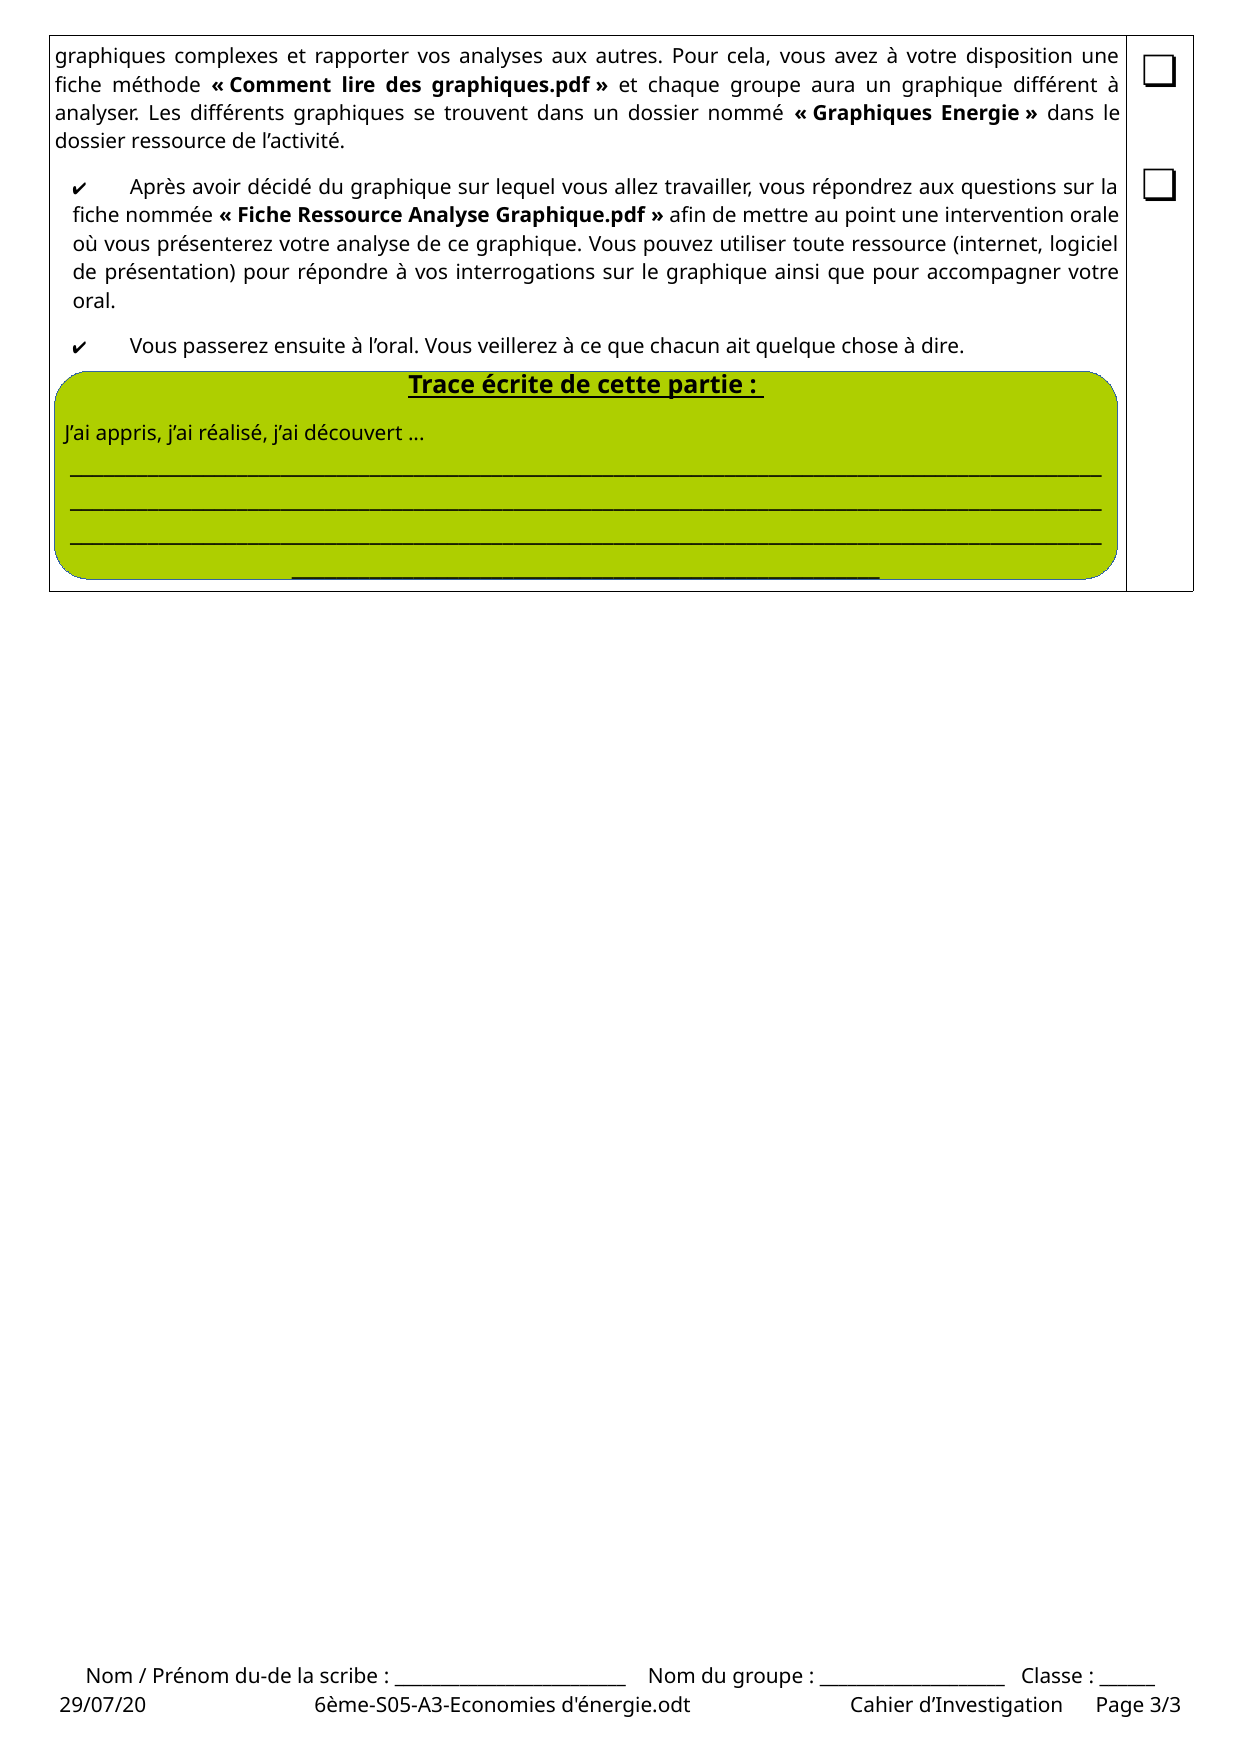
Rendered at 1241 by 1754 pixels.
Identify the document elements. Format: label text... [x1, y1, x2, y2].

table_cell 1°) Situation déclenchante : (durée : 20 minutes) Lors de l’activité précédente, nous avons appris à analyser le chemin de l’énergie dans un objet technique à travers la schématisation de sa chaîne d’énergie. Tous les objets du quotidien nous entourant peuvent ainsi être représentés et analysés ainsi. Qu’en est-il maintenant de leurs usages et surtout de leur consommation énergétique ? Faut-il surveiller notre consommation énergétique ? Pourquoi et comment ? © Bordas éditions Le tableau ci-contre présente différents types d’ampoules et permet de les comparer en fonction de différentes caractéristiques. En analysant ce tableau, expliquez pourquoi les ampoules à incandescence ont été interdites à la vente afin d’être remplacées par d’autres modèles : ________________________________________________________________________________________________________________________________________________________________________________________________________________________________________________________________________________________________________________________________________________________________________________________________________________________ Répondez à présent aux questions posées au début : Pourquoi, selon vous, faut-il surveiller notre consommation énergétique et pourquoi faut-il chercher à améliorer le rendement énergétique des appareils ? ________________________________________________________________________________________________________________________________________________________________________________________________________________________________________________________________________________________________________________________________________________________________________________________________________________________ 2°) La consommation énergétique dans nos maisons : (durée : 45 minutes) Vous allez à présent utiliser les questionnaires sur la consommation énergétique dans vos habitats que vous avez renseignés en posant les questions à vos parents. Nous allons commencer par rassembler toutes les données que vous avez récupérées dans un tableau commun afin d’avoir une vue d’ensemble de la classe. Ce tableau se trouve en ressource de l’activité sous le nom « Tableau Consommation Energie Habitat.ods ». Afin de le remplir ensemble, ouvrez-en une copie, puis, enregistrez-la en rajoutant votre prénom au nom du fichier dans votre espace individuel. N’oubliez pas d’enregistrer régulièrement ensuite Ensuite, remplissez les différentes cellules du tableau en fonction de la mise en commun Si vous avez manqué des données, un fichier complet au nom de votre classe sera enregistré dans le dossier des ressources de l’activité À partir de ce fichier contenant les tableaux, vous allez réaliser des graphiques (ou diagrammes) représentant les données ainsi rassemblées : Commencez par visionner la vidéo sur le lien suivant pour comprendre comment créer un diagramme : https://www.youtube.com/watch?reload=9&v=VZ6sdL2Ct7c Vous créerez ensuite un diagramme par tableau (soit 4 diagrammes) en utilisant différents types de diagrammes. Veillez à choisir des diagrammes faciles à lire et placez-les si possible à droite des tableaux Veillez à bien renseigner les titres des axes et des diagrammes N’oubliez pas d’enregistrer votre travail de façon régulière Pour finir, collez une copie de votre fichier dans le lecteur réseau « Commun_Elèves » pour l’enseignant En analysant le diagramme et le dessin ci-dessus, déterminez et justifiez : les 2 grands domaines sur lesquels il faut agir pour réaliser des économies d’énergie dans une maison les 3 zones principales d’une maison qui génèrent le plus de déperdition de chaleur ______________________________________________________________________________________________________________________________________________________________________________________________________________________________________________________________________________________________________________________________________________________________________________________________________________________________________________________________________________________________________________________________ 3°) La comparaison de solutions techniques pour répondre à des contraintes : (durée : 20 minutes) La construction et la rénovation d’établissements scolaires sont des activités qui prennent de plus en plus en compte les dimensions d’économie d’énergie et de respect de l’environnement. Les matériaux, les formes des bâtiments et les énergies mises en jeu sont choisis dans un souci de développement durable. Analysez le diaporama présentant le collège Dolmaire qui se trouve dans le département des Vosges (diaporama_collège_dolmaire.swf en ressource) grâce à la fiche ressource contenant un tableau comparatif et complétez le tableau en faisant de même pour notre collège 4°) Les enjeux mondiaux concernant les énergies : (durée : 80 minutes) Vous avez, lors de la 2ème partie de cette activité, crée des diagrammes. Vous allez maintenant analyser des graphiques complexes et rapporter vos analyses aux autres. Pour cela, vous avez à votre disposition une fiche méthode « Comment lire des graphiques.pdf » et chaque groupe aura un graphique différent à analyser. Les différents graphiques se trouvent dans un dossier nommé « Graphiques Energie » dans le dossier ressource de l’activité. Après avoir décidé du graphique sur lequel vous allez travailler, vous répondrez aux questions sur la fiche nommée « Fiche Ressource Analyse Graphique.pdf » afin de mettre au point une intervention orale où vous présenterez votre analyse de ce graphique. Vous pouvez utiliser toute ressource (internet, logiciel de présentation) pour répondre à vos interrogations sur le graphique ainsi que pour accompagner votre oral. Vous passerez ensuite à l’oral. Vous veillerez à ce que chacun ait quelque chose à dire. [50, 36, 1126, 591]
table_cell ❏ ❏ [1127, 36, 1193, 591]
